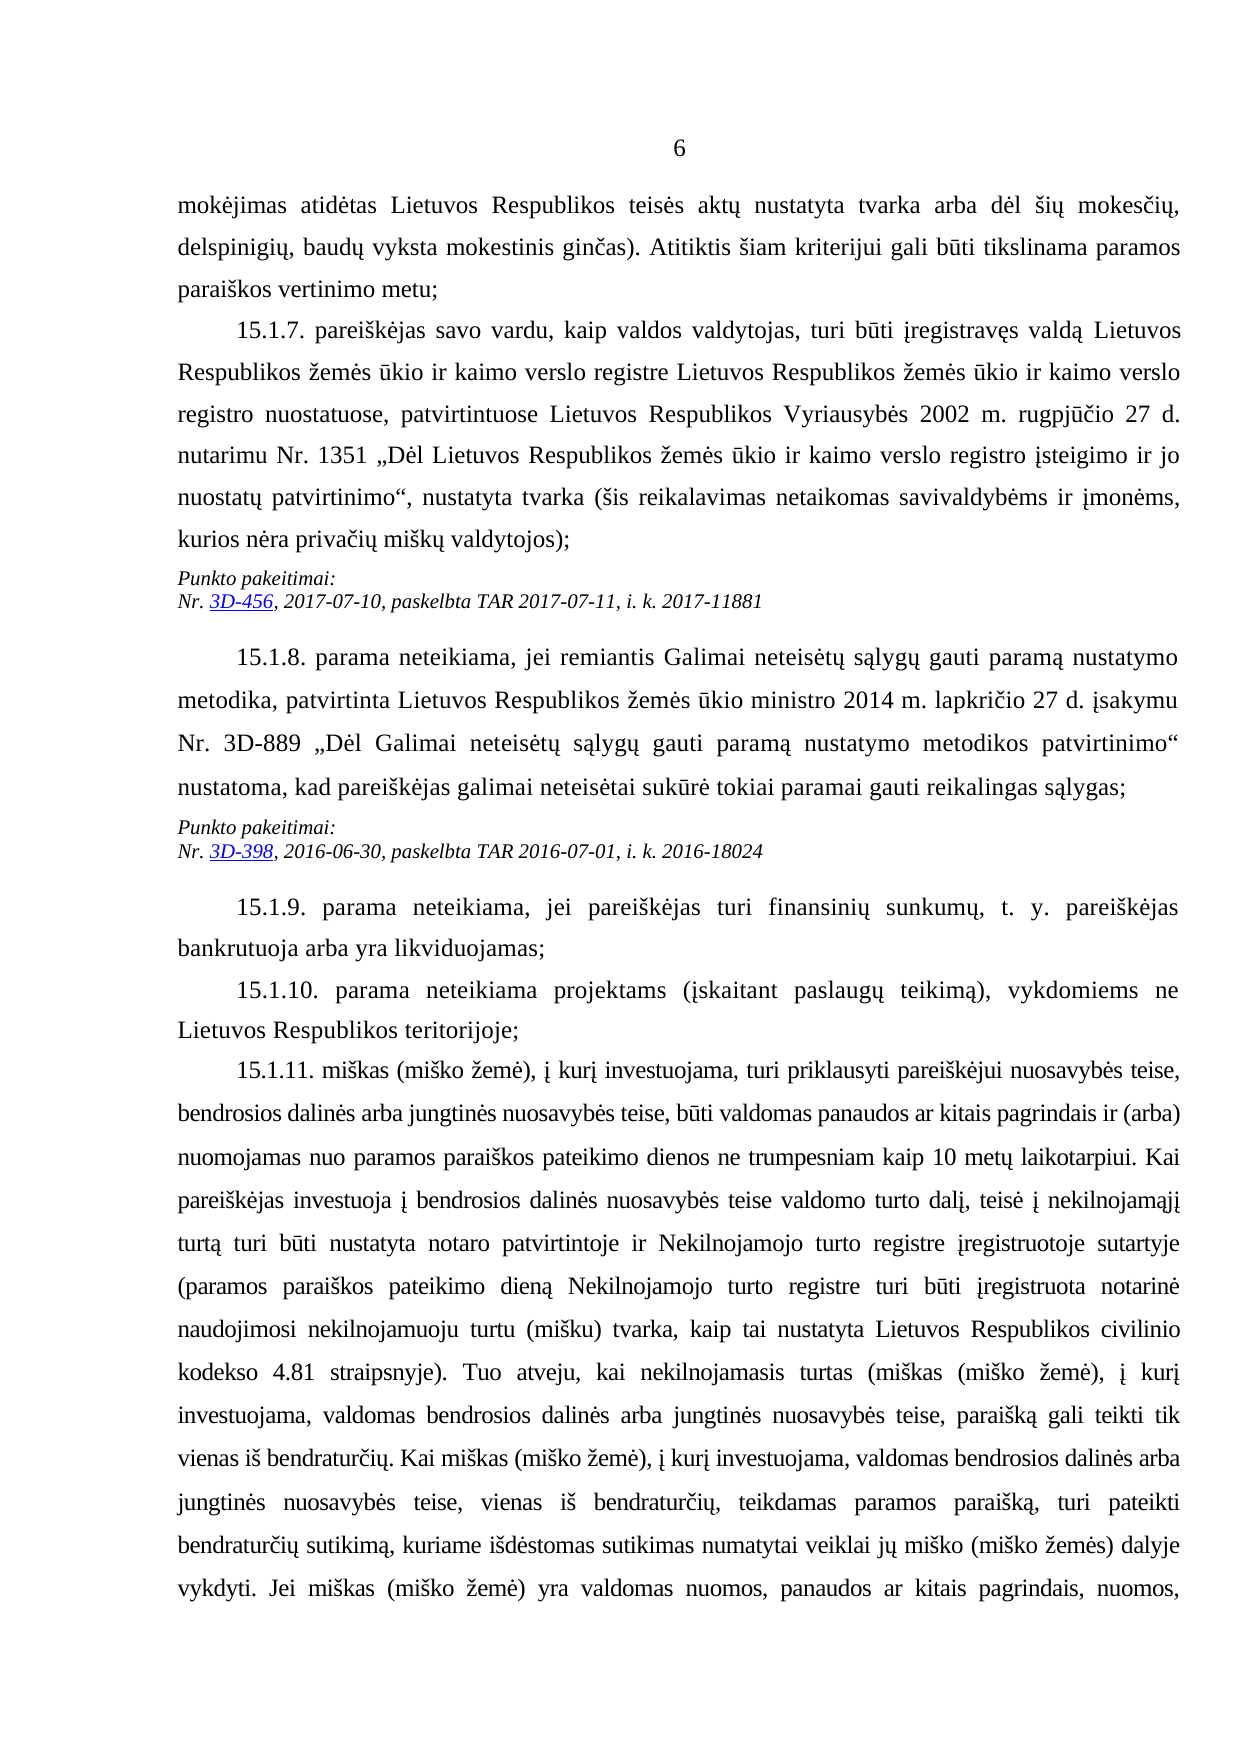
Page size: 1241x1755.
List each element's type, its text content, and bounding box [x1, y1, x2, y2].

text 15.1.9. parama neteikiama, jei pareiškėjas turi finansinių sunkumų, t. y. pareiškėjas bankrutuoja arba yra likviduojamas; [177, 892, 1181, 962]
text Nr. 3D-398, 2016-06-30, paskelbta TAR 2016-07-01, i. k. 2016-18024 [177, 839, 1181, 863]
text 15.1.8. parama neteikiama, jei remiantis Galimai neteisėtų sąlygų gauti paramą nustatymo metodika, patvirtinta Lietuvos Respublikos žemės ūkio ministro 2014 m. lapkričio 27 d. įsakymu Nr. 3D-889 „Dėl Galimai neteisėtų sąlygų gauti paramą nustatymo metodikos patvirtinimo“ nustatoma, kad pareiškėjas galimai neteisėtai sukūrė tokiai paramai gauti reikalingas sąlygas; [177, 642, 1181, 800]
text mokėjimas atidėtas Lietuvos Respublikos teisės aktų nustatyta tvarka arba dėl šių mokesčių, delspinigių, baudų vyksta mokestinis ginčas). Atitiktis šiam kriterijui gali būti tikslinama paramos paraiškos vertinimo metu; [177, 190, 1181, 302]
text Nr. 3D-456, 2017-07-10, paskelbta TAR 2017-07-11, i. k. 2017-11881 [177, 589, 1181, 613]
text 15.1.11. miškas (miško žemė), į kurį investuojama, turi priklausyti pareiškėjui nuosavybės teise, bendrosios dalinės arba jungtinės nuosavybės teise, būti valdomas panaudos ar kitais pagrindais ir (arba) nuomojamas nuo paramos paraiškos pateikimo dienos ne trumpesniam kaip 10 metų laikotarpiui. Kai pareiškėjas investuoja į bendrosios dalinės nuosavybės teise valdomo turto dalį, teisė į nekilnojamąjį turtą turi būti nustatyta notaro patvirtintoje ir Nekilnojamojo turto registre įregistruotoje sutartyje (paramos paraiškos pateikimo dieną Nekilnojamojo turto registre turi būti įregistruota notarinė naudojimosi nekilnojamuoju turtu (mišku) tvarka, kaip tai nustatyta Lietuvos Respublikos civilinio kodekso 4.81 straipsnyje). Tuo atveju, kai nekilnojamasis turtas (miškas (miško žemė), į kurį investuojama, valdomas bendrosios dalinės arba jungtinės nuosavybės teise, paraišką gali teikti tik vienas iš bendraturčių. Kai miškas (miško žemė), į kurį investuojama, valdomas bendrosios dalinės arba jungtinės nuosavybės teise, vienas iš bendraturčių, teikdamas paramos paraišką, turi pateikti bendraturčių sutikimą, kuriame išdėstomas sutikimas numatytai veiklai jų miško (miško žemės) dalyje vykdyti. Jei miškas (miško žemė) yra valdomas nuomos, panaudos ar kitais pagrindais, nuomos, [177, 1055, 1181, 1602]
text Punkto pakeitimai: [177, 565, 1181, 589]
text 15.1.10. parama neteikiama projektams (įskaitant paslaugų teikimą), vykdomiems ne Lietuvos Respublikos teritorijoje; [177, 975, 1181, 1044]
text 15.1.7. pareiškėjas savo vardu, kaip valdos valdytojas, turi būti įregistravęs valdą Lietuvos Respublikos žemės ūkio ir kaimo verslo registre Lietuvos Respublikos žemės ūkio ir kaimo verslo registro nuostatuose, patvirtintuose Lietuvos Respublikos Vyriausybės 2002 m. rugpjūčio 27 d. nutarimu Nr. 1351 „Dėl Lietuvos Respublikos žemės ūkio ir kaimo verslo registro įsteigimo ir jo nuostatų patvirtinimo“, nustatyta tvarka (šis reikalavimas netaikomas savivaldybėms ir įmonėms, kurios nėra privačių miškų valdytojos); [177, 315, 1181, 552]
text Punkto pakeitimai: [177, 815, 1181, 839]
